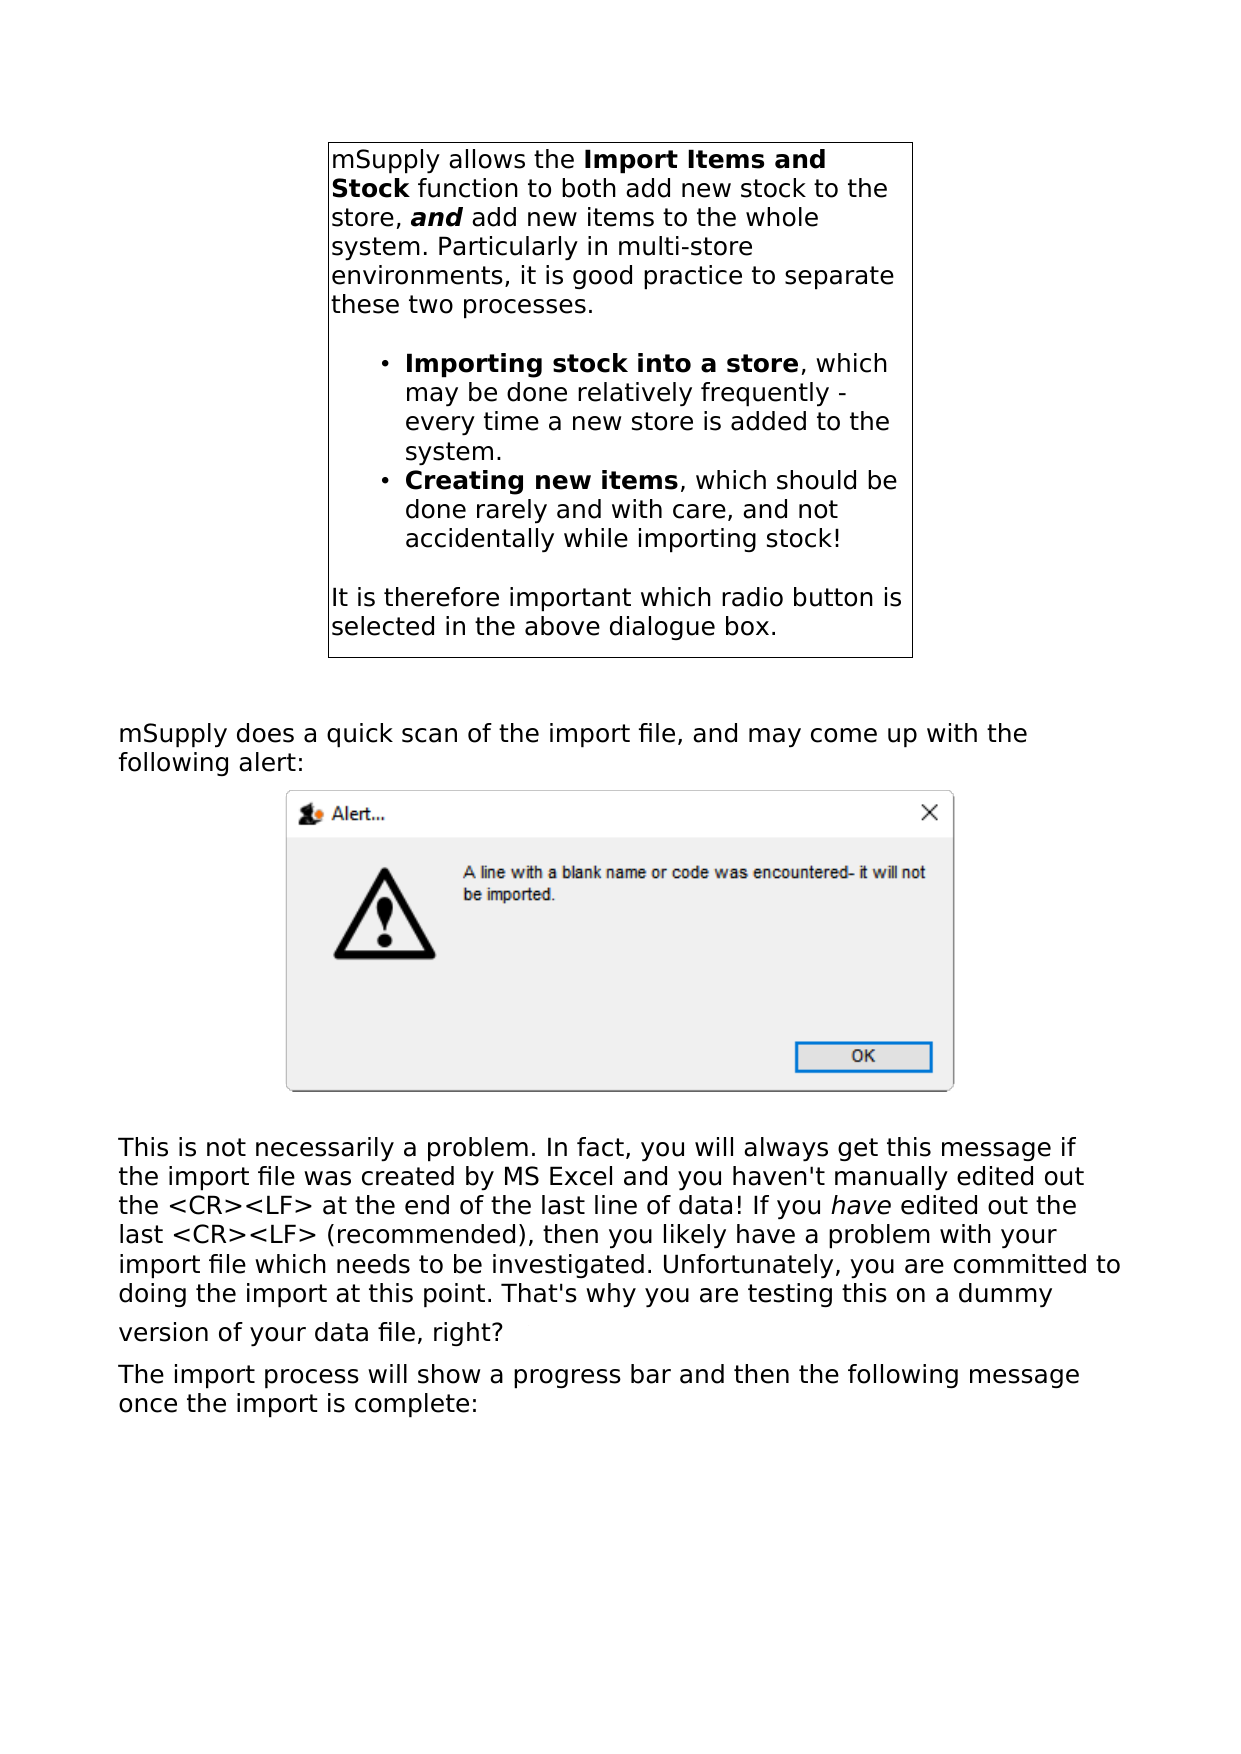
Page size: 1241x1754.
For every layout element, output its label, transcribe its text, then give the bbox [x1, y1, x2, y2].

text The import process will show a progress bar and then the following message once the import is complete: [118, 1360, 1122, 1418]
table_header mSupply allows the Import Items and Stock function to both add new stock to the store, and add new items to the whole system. Particularly in multi-store environments, it is good practice to separate these two processes. Importing stock into a store, which may be done relatively frequently - every time a new store is added to the system. Creating new items, which should be done rarely and with care, and not accidentally while importing stock! It is therefore important which radio button is selected in the above dialogue box. [329, 143, 912, 657]
text mSupply does a quick scan of the import file, and may come up with the following alert: [118, 719, 1122, 777]
text This is not necessarily a problem. In fact, you will always get this message if the import file was created by MS Excel and you haven't manually edited out the <CR><LF> at the end of the last line of data! If you have edited out the last <CR><LF> (recommended), then you likely have a problem with your import file which needs to be investigated. Unfortunately, you are committed to doing the import at this point. That's why you are testing this on a dummy version of your data file, right? [118, 1133, 1122, 1348]
picture [285, 790, 955, 1092]
